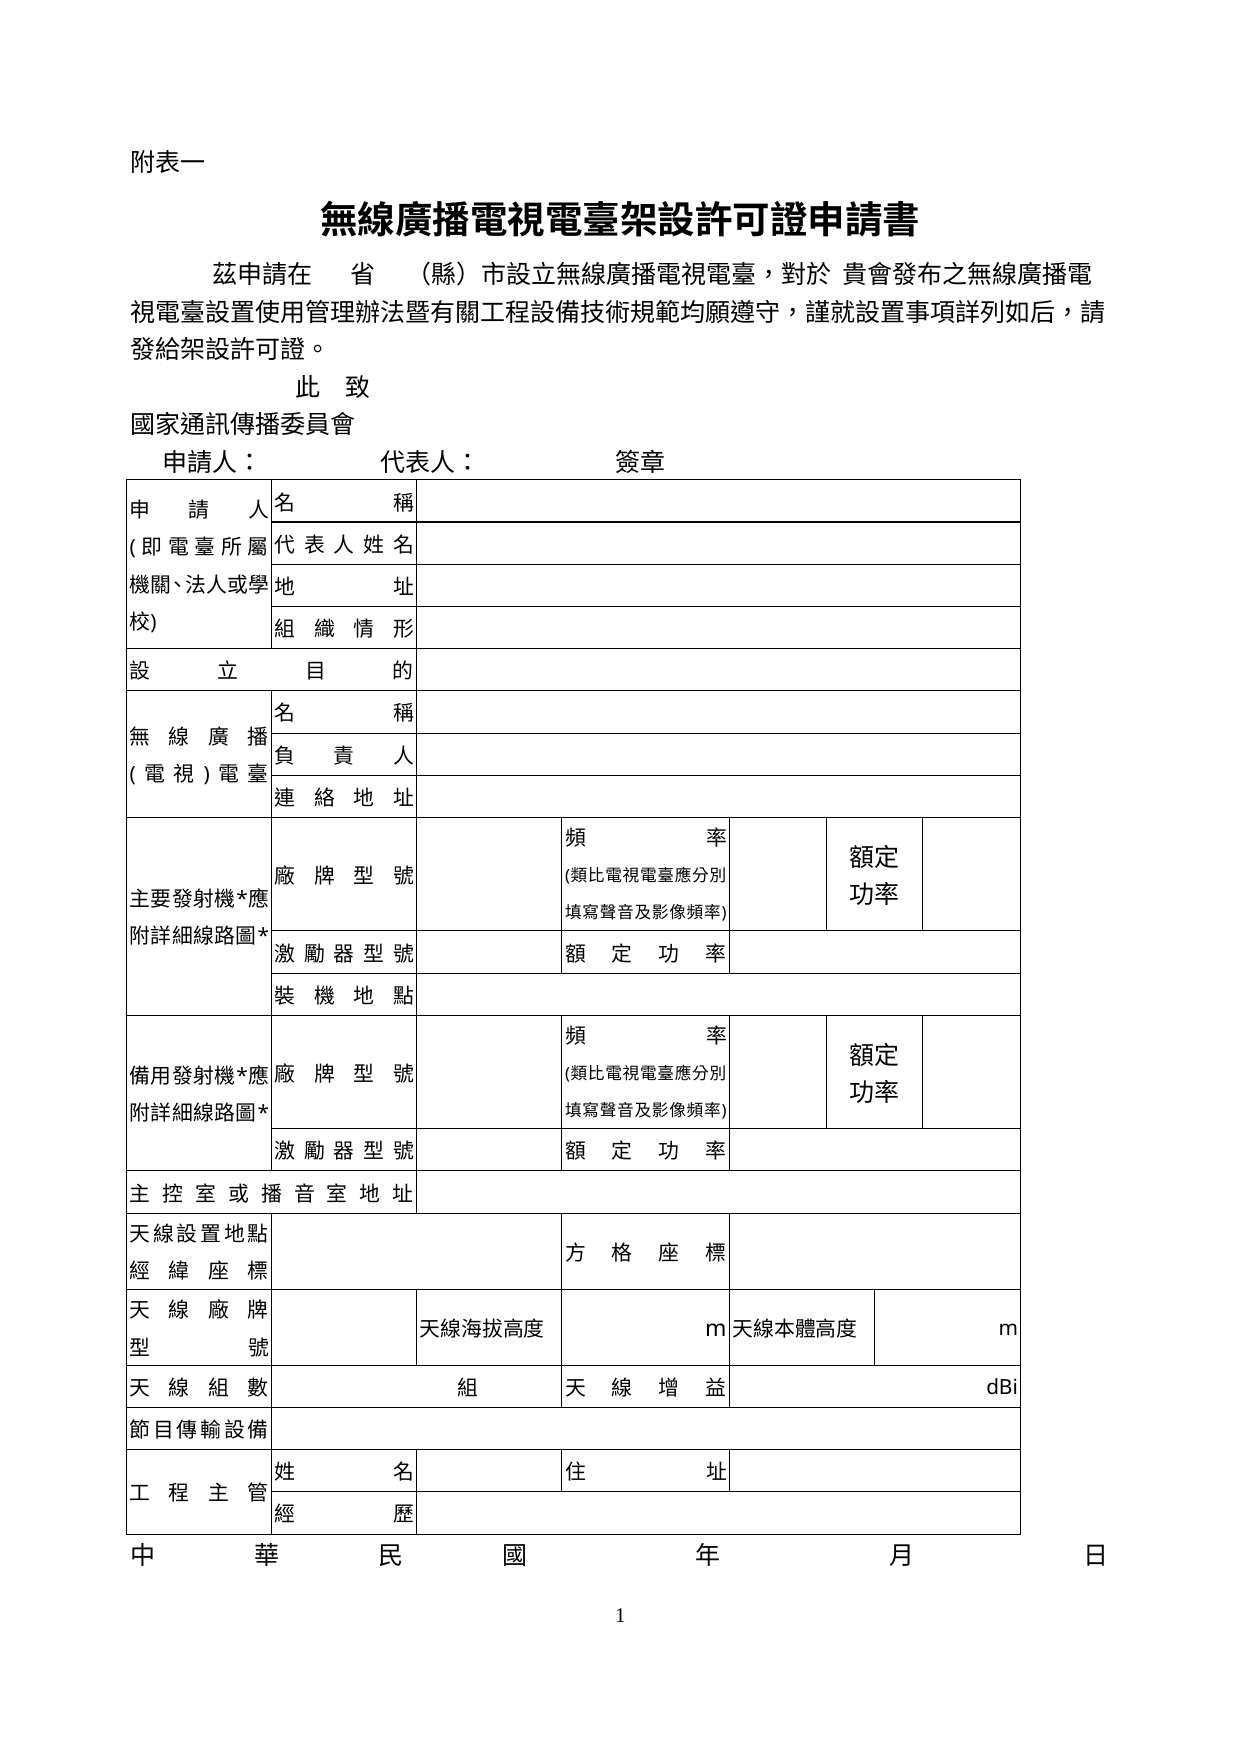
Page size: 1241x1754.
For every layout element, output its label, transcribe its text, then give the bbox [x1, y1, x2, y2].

table_cell 頻率 (類比電視電臺應分別填寫聲音及影像頻率) [562, 818, 729, 930]
table_cell 節目傳輸設備 [127, 1408, 271, 1449]
table_cell [417, 1016, 561, 1128]
table_cell [417, 776, 1020, 817]
table_cell dBi [730, 1366, 1020, 1407]
table_cell [417, 565, 1020, 606]
table_cell 額定 功率 [827, 1016, 922, 1128]
text 中 華 民 國 年 月 日 [130, 1534, 1110, 1572]
table_cell 額定功率 [562, 1129, 729, 1170]
table_cell m [875, 1290, 1020, 1365]
table_cell 激勵器型號 [272, 1129, 416, 1170]
text 國家通訊傳播委員會 [130, 404, 1110, 442]
table_cell 主要發射機*應附詳細線路圖* [127, 818, 271, 1015]
table_cell [272, 1290, 416, 1365]
table_cell [272, 1408, 1020, 1449]
table_cell [417, 649, 1020, 690]
table_header 申請人 (即電臺所屬 機關、法人或學校) [127, 480, 271, 648]
table_cell [417, 607, 1020, 648]
table_cell [417, 1129, 561, 1170]
text [0, 104, 112, 161]
table_cell [417, 734, 1020, 774]
table_cell 額定 功率 [827, 818, 922, 930]
table_cell [417, 931, 561, 972]
table_cell 頻率 (類比電視電臺應分別填寫聲音及影像頻率) [562, 1016, 729, 1128]
table_cell 名稱 [272, 691, 416, 732]
table_cell 裝機地點 [272, 974, 416, 1015]
table_cell 代表人姓名 [272, 523, 416, 564]
table_cell 天線廠牌 型號 [127, 1290, 271, 1365]
table_cell 無線廣播 (電視)電臺 [127, 691, 271, 817]
table_cell [730, 1214, 1020, 1289]
table_cell 負責人 [272, 734, 416, 774]
table_cell [730, 1450, 1020, 1491]
table_cell 激勵器型號 [272, 931, 416, 972]
table_cell [923, 1016, 1020, 1128]
table_cell 天線組數 [127, 1366, 271, 1407]
table_cell 主控室或播音室地址 [127, 1171, 416, 1213]
table_cell 工程主管 [127, 1450, 271, 1533]
table_cell [730, 818, 826, 930]
table_cell 地址 [272, 565, 416, 606]
table_cell m [562, 1290, 729, 1365]
text 此 致 [130, 367, 1110, 404]
table_cell 廠牌型號 [272, 818, 416, 930]
table_cell [417, 691, 1020, 732]
table_cell 組 [272, 1366, 561, 1407]
table_cell [923, 818, 1020, 930]
text 申請人： 代表人： 簽章 [130, 442, 1110, 479]
table_cell [417, 974, 1020, 1015]
table_cell 廠牌型號 [272, 1016, 416, 1128]
table_cell 姓名 [272, 1450, 416, 1491]
table_cell 天線設置地點經緯座標 [127, 1214, 271, 1289]
table_cell 天線海拔高度 [417, 1290, 561, 1365]
text 茲申請在 省 （縣）市設立無線廣播電視電臺，對於 貴會發布之無線廣播電視電臺設置使用管理辦法暨有關工程設備技術規範均願遵守，謹就設置事項詳列如后，請發給架設許可證。 [130, 254, 1110, 367]
table_cell 設立目的 [127, 649, 416, 690]
table_header [417, 480, 1020, 521]
table_header 名稱 [272, 480, 416, 521]
table_cell [417, 1171, 1020, 1213]
table_cell 天線增益 [562, 1366, 729, 1407]
table_cell 連絡地址 [272, 776, 416, 817]
table_cell [730, 1016, 826, 1128]
table_cell 方格座標 [562, 1214, 729, 1289]
table_cell [417, 523, 1020, 564]
table_cell 經歷 [272, 1492, 416, 1533]
table_cell [272, 1214, 561, 1289]
text 無線廣播電視電臺架設許可證申請書 [130, 179, 1110, 254]
table_cell 額定功率 [562, 931, 729, 972]
text 附表一 [130, 142, 1110, 179]
table_cell 天線本體高度 [730, 1290, 874, 1365]
table_cell [417, 818, 561, 930]
table_cell [730, 1129, 1020, 1170]
table_cell 備用發射機*應附詳細線路圖* [127, 1016, 271, 1170]
table_cell [417, 1492, 1020, 1533]
table_cell [730, 931, 1020, 972]
table_cell [417, 1450, 561, 1491]
table_cell 組織情形 [272, 607, 416, 648]
table_cell 住址 [562, 1450, 729, 1491]
